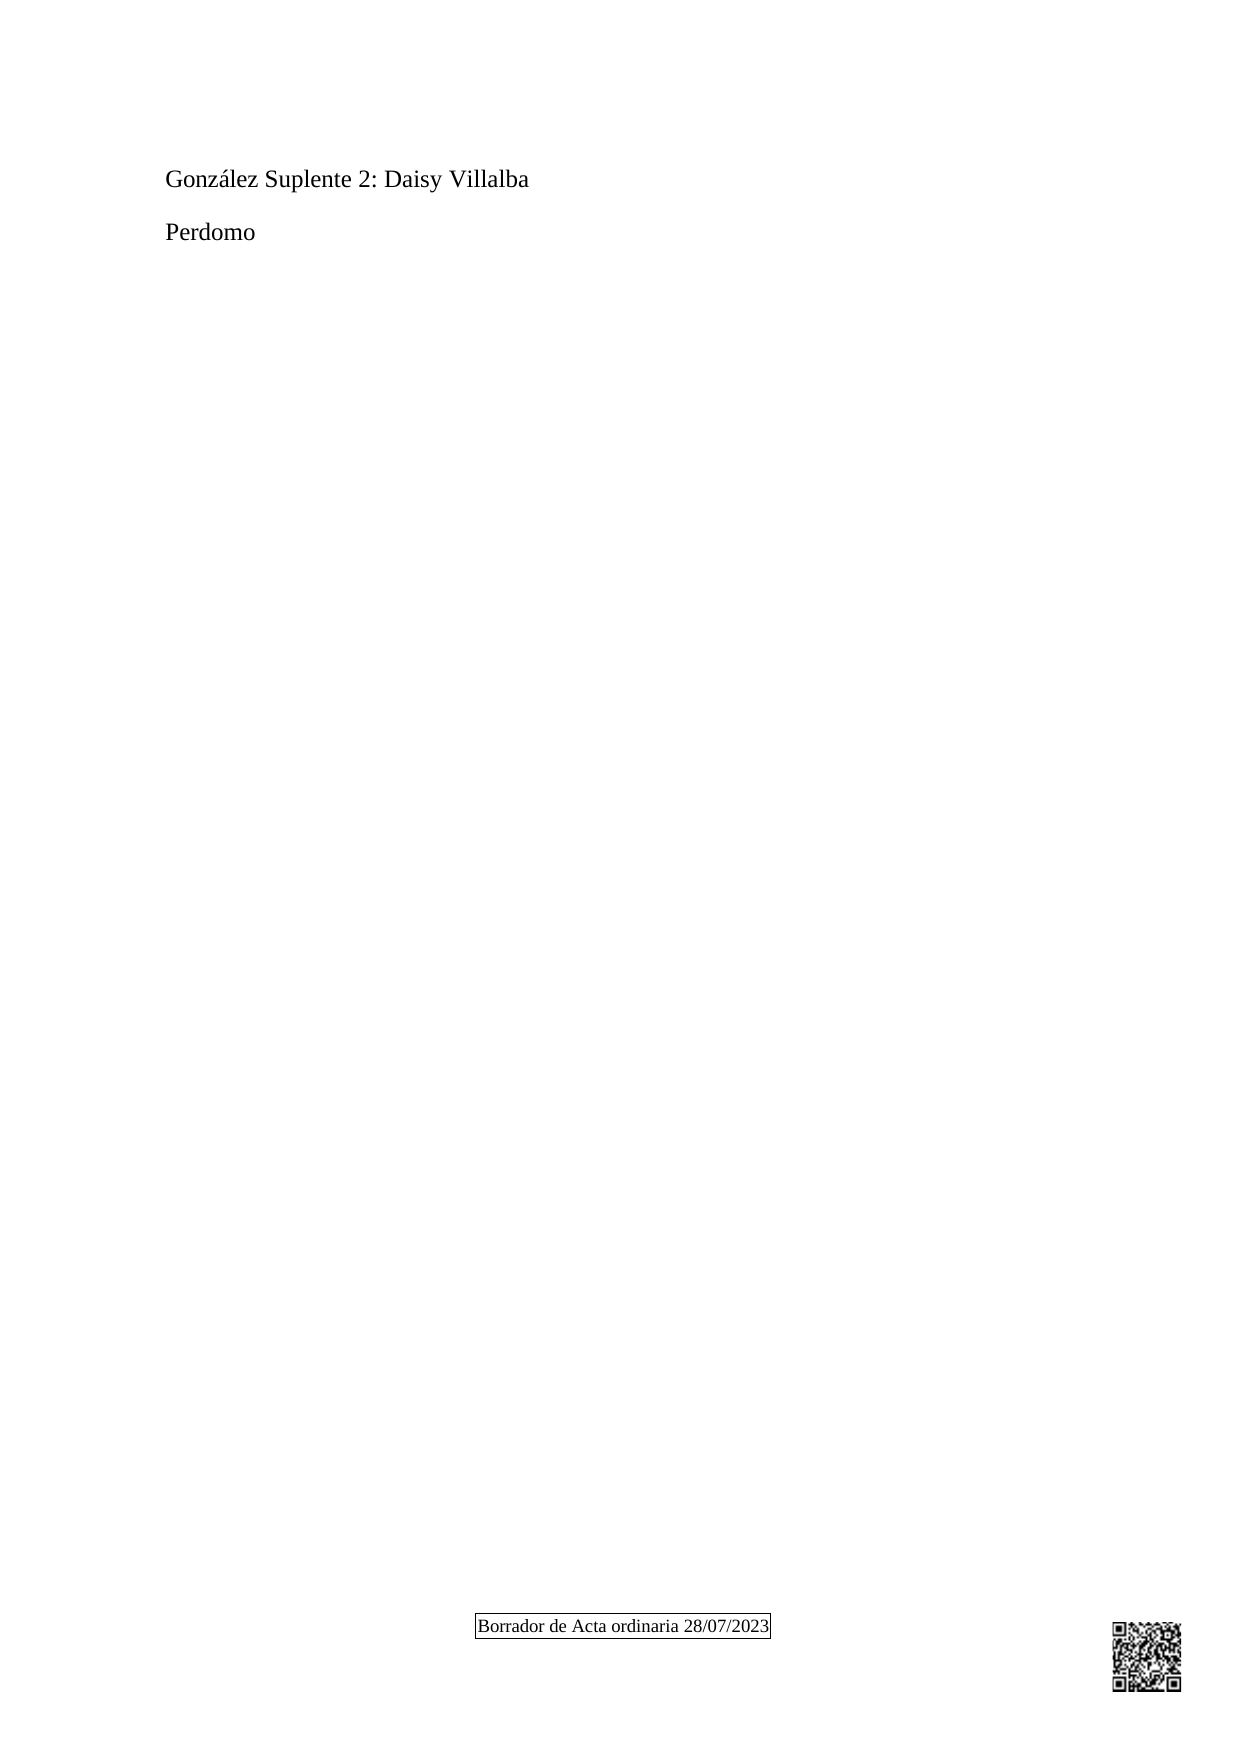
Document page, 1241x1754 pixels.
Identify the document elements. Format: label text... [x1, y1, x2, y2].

picture [1112, 1622, 1182, 1692]
text González Suplente 2: Daisy Villalba Perdomo [165, 164, 575, 246]
